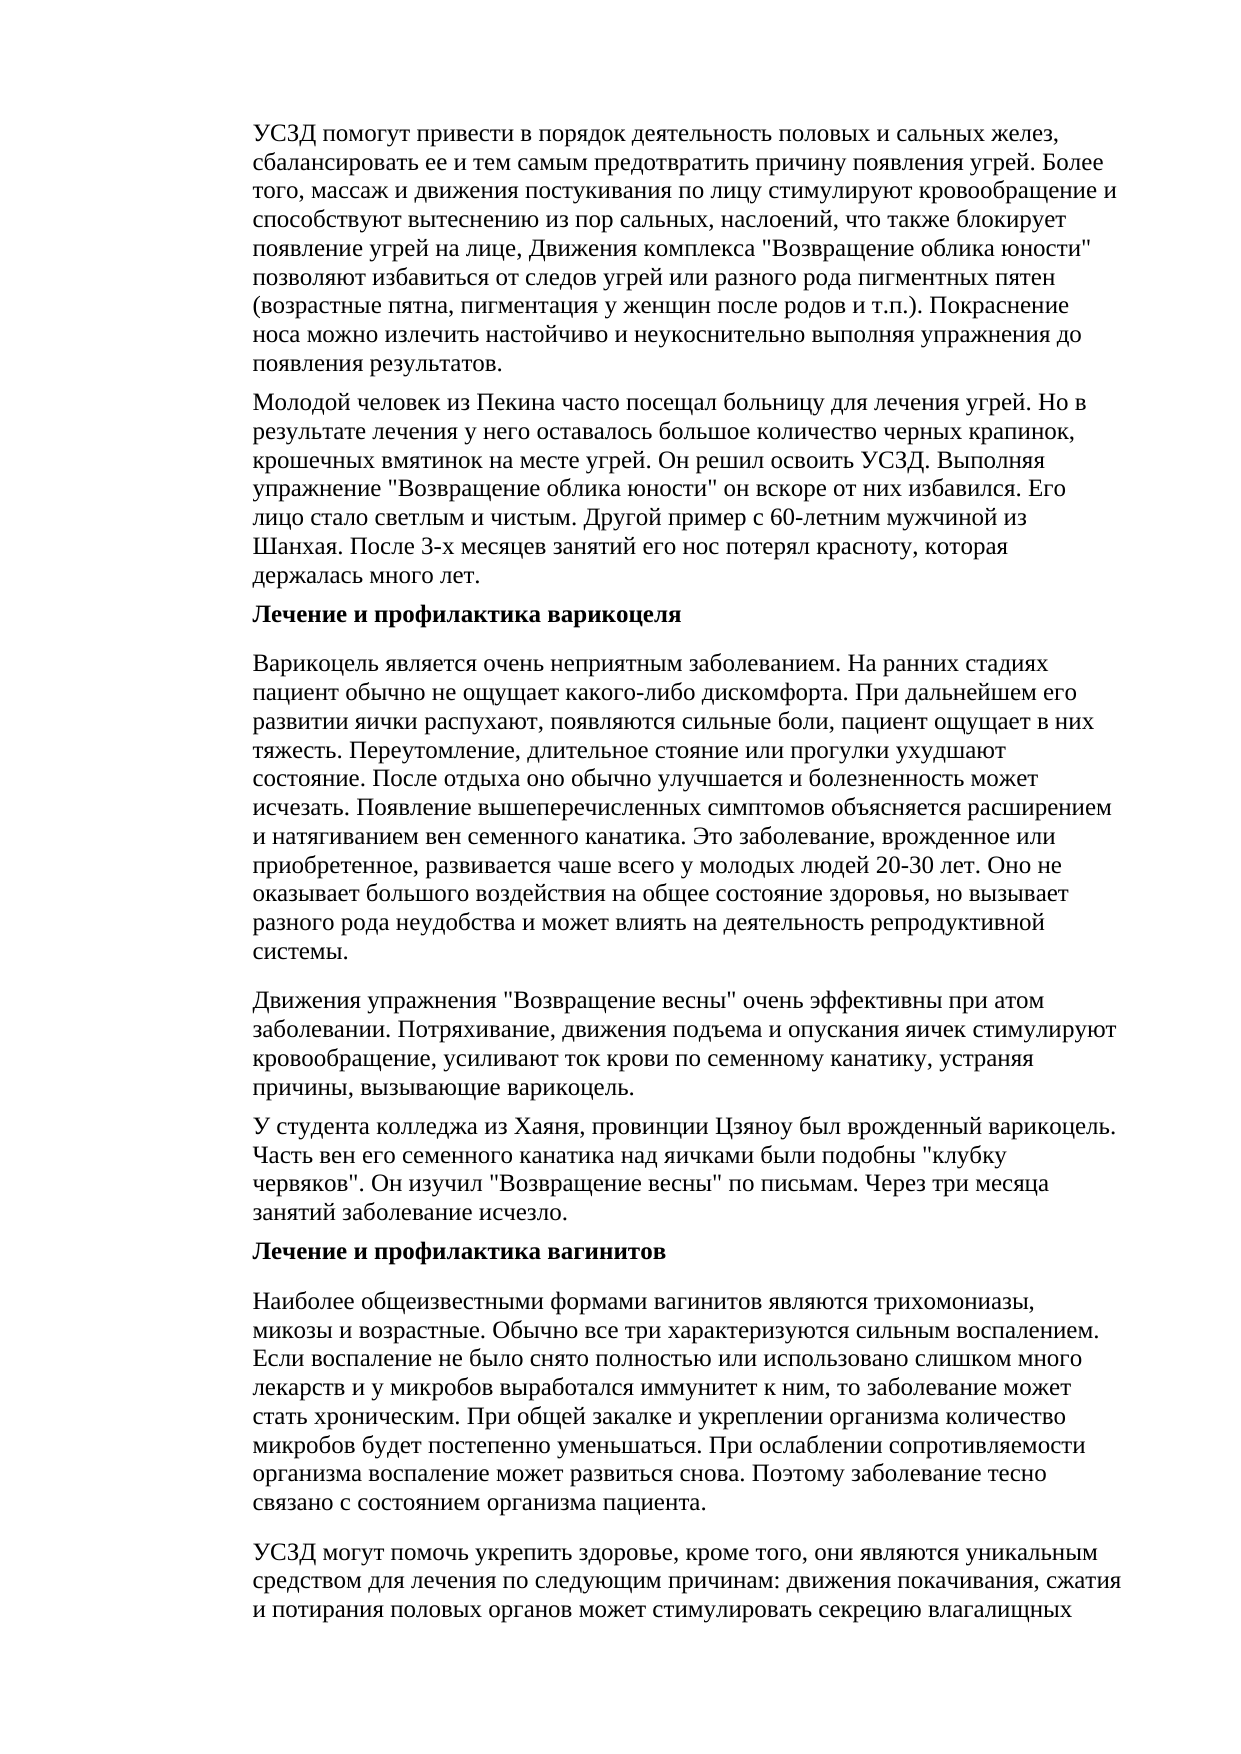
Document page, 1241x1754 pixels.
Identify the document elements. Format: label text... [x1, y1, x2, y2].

text Варикоцель является очень неприятным заболеванием. На ранних стадиях пациент обычно не ощущает какого-либо дискомфорта. При дальнейшем его развитии яички распухают, появляются сильные боли, пациент ощущает в них тяжесть. Переутомление, длительное стояние или прогулки ухудшают состояние. После отдыха оно обычно улучшается и болезненность может исчезать. Появление вышеперечисленных симптомов объясняется расширением и натягиванием вен семенного канатика. Это заболевание, врожденное или приобретенное, развивается чаше всего у молодых людей 20-30 лет. Оно не оказывает большого воздействия на общее состояние здоровья, но вызывает разного рода неудобства и может влиять на деятельность репродуктивной системы. [252, 648, 1122, 965]
text Наиболее общеизвестными формами вагинитов являются трихомониазы, микозы и возрастные. Обычно все три характеризуются сильным воспалением. Если воспаление не было снято полностью или использовано слишком много лекарств и у микробов выработался иммунитет к ним, то заболевание может стать хроническим. При общей закалке и укреплении организма количество микробов будет постепенно уменьшаться. При ослаблении сопротивляемости организма воспаление может развиться снова. Поэтому заболевание тесно связано с состоянием организма пациента. [252, 1286, 1122, 1516]
text УСЗД могут помочь укрепить здоровье, кроме того, они являются уникальным средством для лечения по следующим причинам: движения покачивания, сжатия и потирания половых органов может стимулировать секрецию влагалищных [252, 1537, 1122, 1623]
text У студента колледжа из Хаяня, провинции Цзяноу был врожденный варикоцель. Часть вен его семенного канатика над яичками были подобны "клубку червяков". Он изучил "Возвращение весны" по письмам. Через три месяца занятий заболевание исчезло. [252, 1111, 1122, 1226]
text Лечение и профилактика варикоцеля [252, 599, 1122, 628]
text Лечение и профилактика вагинитов [252, 1236, 1122, 1265]
text Движения упражнения "Возвращение весны" очень эффективны при атом заболевании. Потряхивание, движения подъема и опускания яичек стимулируют кровообращение, усиливают ток крови по семенному канатику, устраняя причины, вызывающие варикоцель. [252, 986, 1122, 1101]
text Молодой человек из Пекина часто посещал больницу для лечения угрей. Но в результате лечения у него оставалось большое количество черных крапинок, крошечных вмятинок на месте угрей. Он решил освоить УСЗД. Выполняя упражнение "Возвращение облика юности" он вскоре от них избавился. Его лицо стало светлым и чистым. Другой пример с 60-летним мужчиной из Шанхая. После 3-х месяцев занятий его нос потерял красноту, которая держалась много лет. [252, 387, 1122, 588]
text УСЗД помогут привести в порядок деятельность половых и сальных желез, сбалансировать ее и тем самым предотвратить причину появления угрей. Более того, массаж и движения постукивания по лицу стимулируют кровообращение и способствуют вытеснению из пор сальных, наслоений, что также блокирует появление угрей на лице, Движения комплекса "Возвращение облика юности" позволяют избавиться от следов угрей или разного рода пигментных пятен (возрастные пятна, пигментация у женщин после родов и т.п.). Покраснение носа можно излечить настойчиво и неукоснительно выполняя упражнения до появления результатов. [252, 118, 1122, 377]
